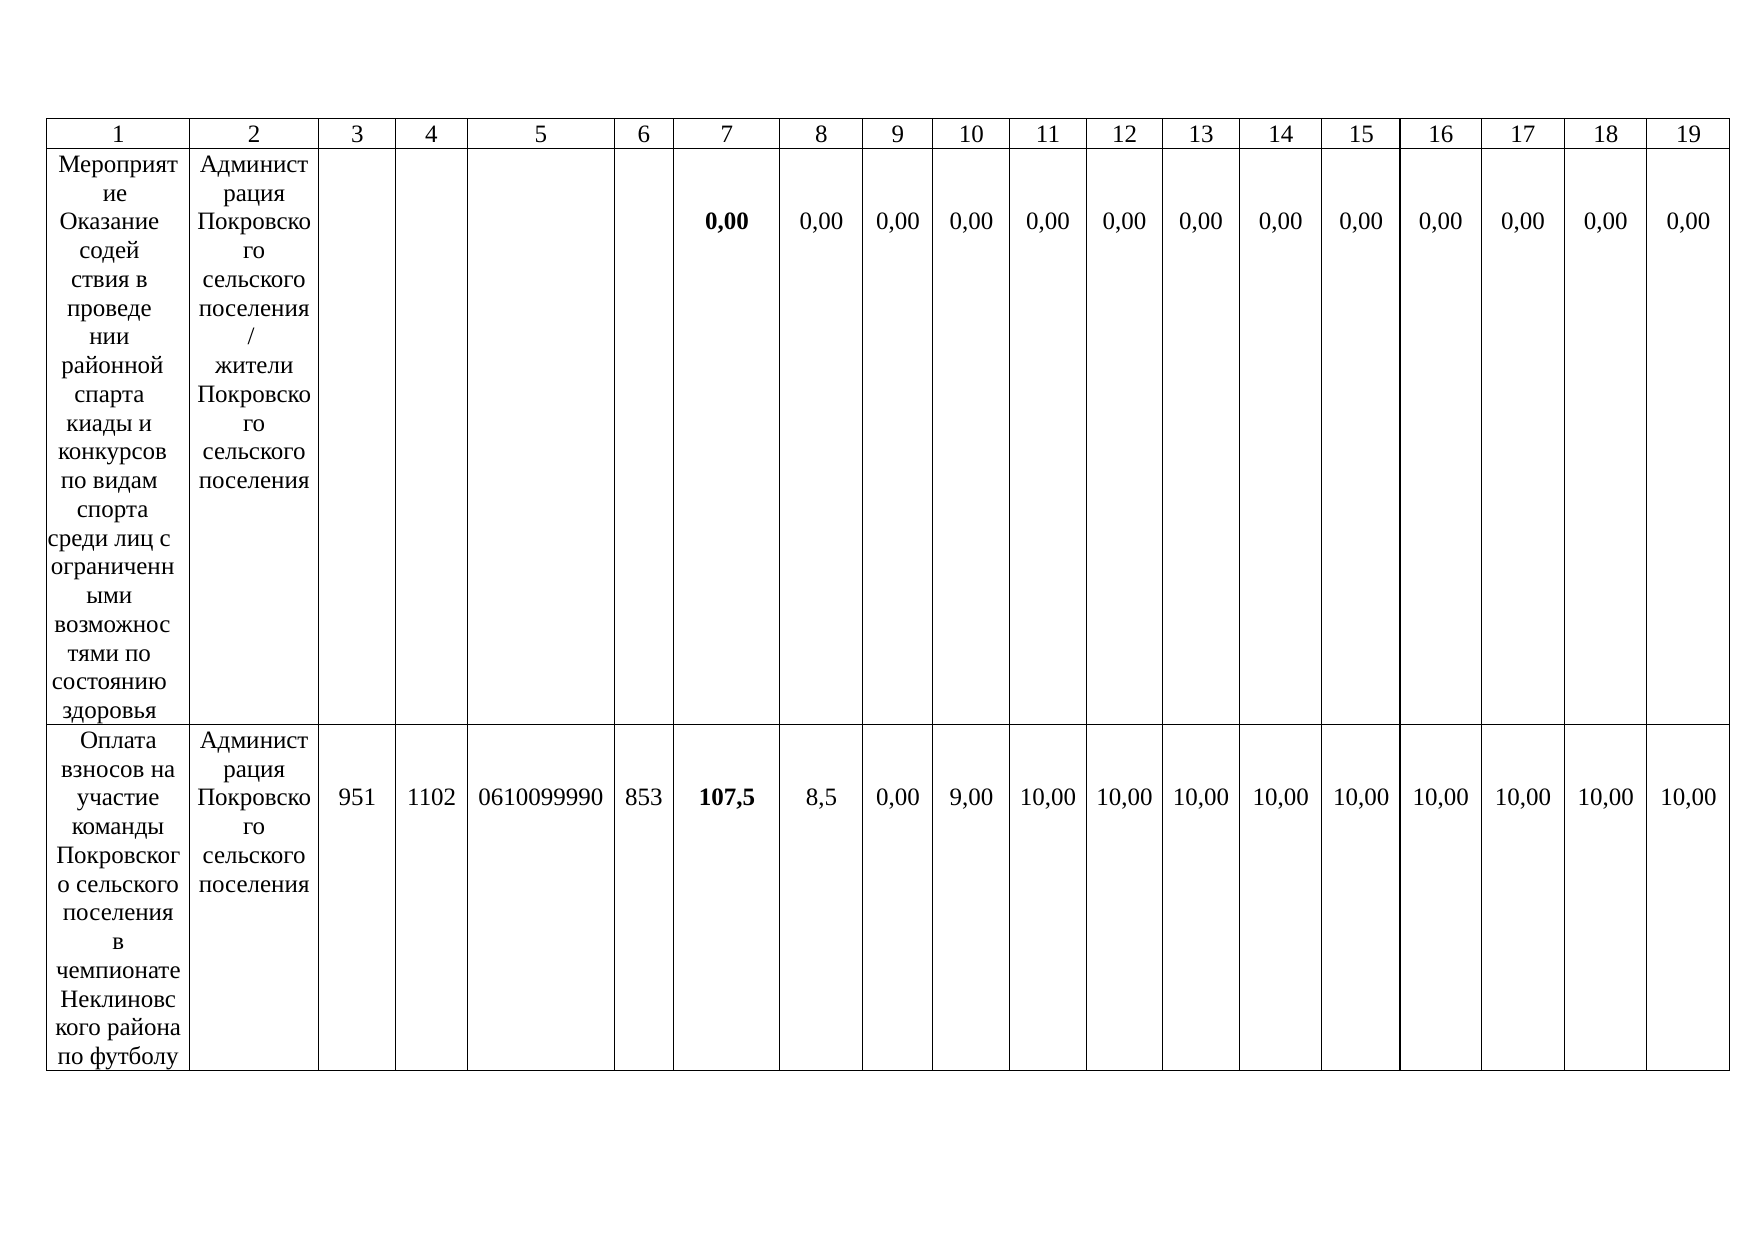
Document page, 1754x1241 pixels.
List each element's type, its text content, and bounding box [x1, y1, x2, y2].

table_header 16 [1401, 119, 1481, 148]
table_cell 10,00 [1322, 725, 1399, 1070]
table_cell 0,00 [1565, 149, 1646, 724]
table_cell 0,00 [1087, 149, 1162, 724]
table_cell 1102 [396, 725, 467, 1070]
table_header 8 [780, 119, 862, 148]
table_cell 10,00 [1010, 725, 1086, 1070]
table_header 19 [1647, 119, 1729, 148]
table_cell [468, 149, 614, 724]
table_cell 951 [319, 725, 395, 1070]
table_cell 9,00 [933, 725, 1009, 1070]
table_cell 0,00 [674, 149, 779, 724]
table_cell 0,00 [1647, 149, 1729, 724]
table_cell [615, 149, 673, 724]
table_cell 0610099990 [468, 725, 614, 1070]
table_header 7 [674, 119, 779, 148]
table_cell 853 [615, 725, 673, 1070]
table_cell 10,00 [1482, 725, 1564, 1070]
table_cell 0,00 [933, 149, 1009, 724]
table_header 13 [1163, 119, 1239, 148]
table_header 18 [1565, 119, 1646, 148]
table_cell 0,00 [863, 725, 932, 1070]
table_cell 0,00 [863, 149, 932, 724]
table_header 9 [863, 119, 932, 148]
table_cell 0,00 [1482, 149, 1564, 724]
table_cell [319, 149, 395, 724]
table_header 14 [1240, 119, 1321, 148]
table_header 15 [1322, 119, 1399, 148]
table_cell Администрация Покровского сельского поселения / жители Покровского сельского поселения [190, 149, 318, 724]
table_cell 8,5 [780, 725, 862, 1070]
table_cell 10,00 [1565, 725, 1646, 1070]
table_header 10 [933, 119, 1009, 148]
table_header 4 [396, 119, 467, 148]
table_cell 10,00 [1647, 725, 1729, 1070]
table_header 1 [47, 119, 189, 148]
table_header 2 [190, 119, 318, 148]
table_header 12 [1087, 119, 1162, 148]
table_header 6 [615, 119, 673, 148]
table_cell 0,00 [780, 149, 862, 724]
table_header 5 [468, 119, 614, 148]
table_cell 10,00 [1087, 725, 1162, 1070]
table_header 17 [1482, 119, 1564, 148]
table_cell Оплата взносов на участие команды Покровского сельского поселения в чемпионате Неклиновского района по футболу [47, 725, 189, 1070]
table_cell 0,00 [1163, 149, 1239, 724]
table_cell 0,00 [1240, 149, 1321, 724]
table_cell 0,00 [1401, 149, 1481, 724]
table_cell Администрация Покровского сельского поселения [190, 725, 318, 1070]
table_header 3 [319, 119, 395, 148]
table_cell 10,00 [1401, 725, 1481, 1070]
table_cell 10,00 [1240, 725, 1321, 1070]
table_cell Мероприятие Оказание содей ствия в проведе нии районной спарта киады и конкурсов по видам спорта среди лиц с ограниченными возможнос тями по состоянию здоровья [47, 149, 189, 724]
table_cell 0,00 [1322, 149, 1399, 724]
table_cell 107,5 [674, 725, 779, 1070]
table_header 11 [1010, 119, 1086, 148]
table_cell 10,00 [1163, 725, 1239, 1070]
table_cell 0,00 [1010, 149, 1086, 724]
table_cell [396, 149, 467, 724]
